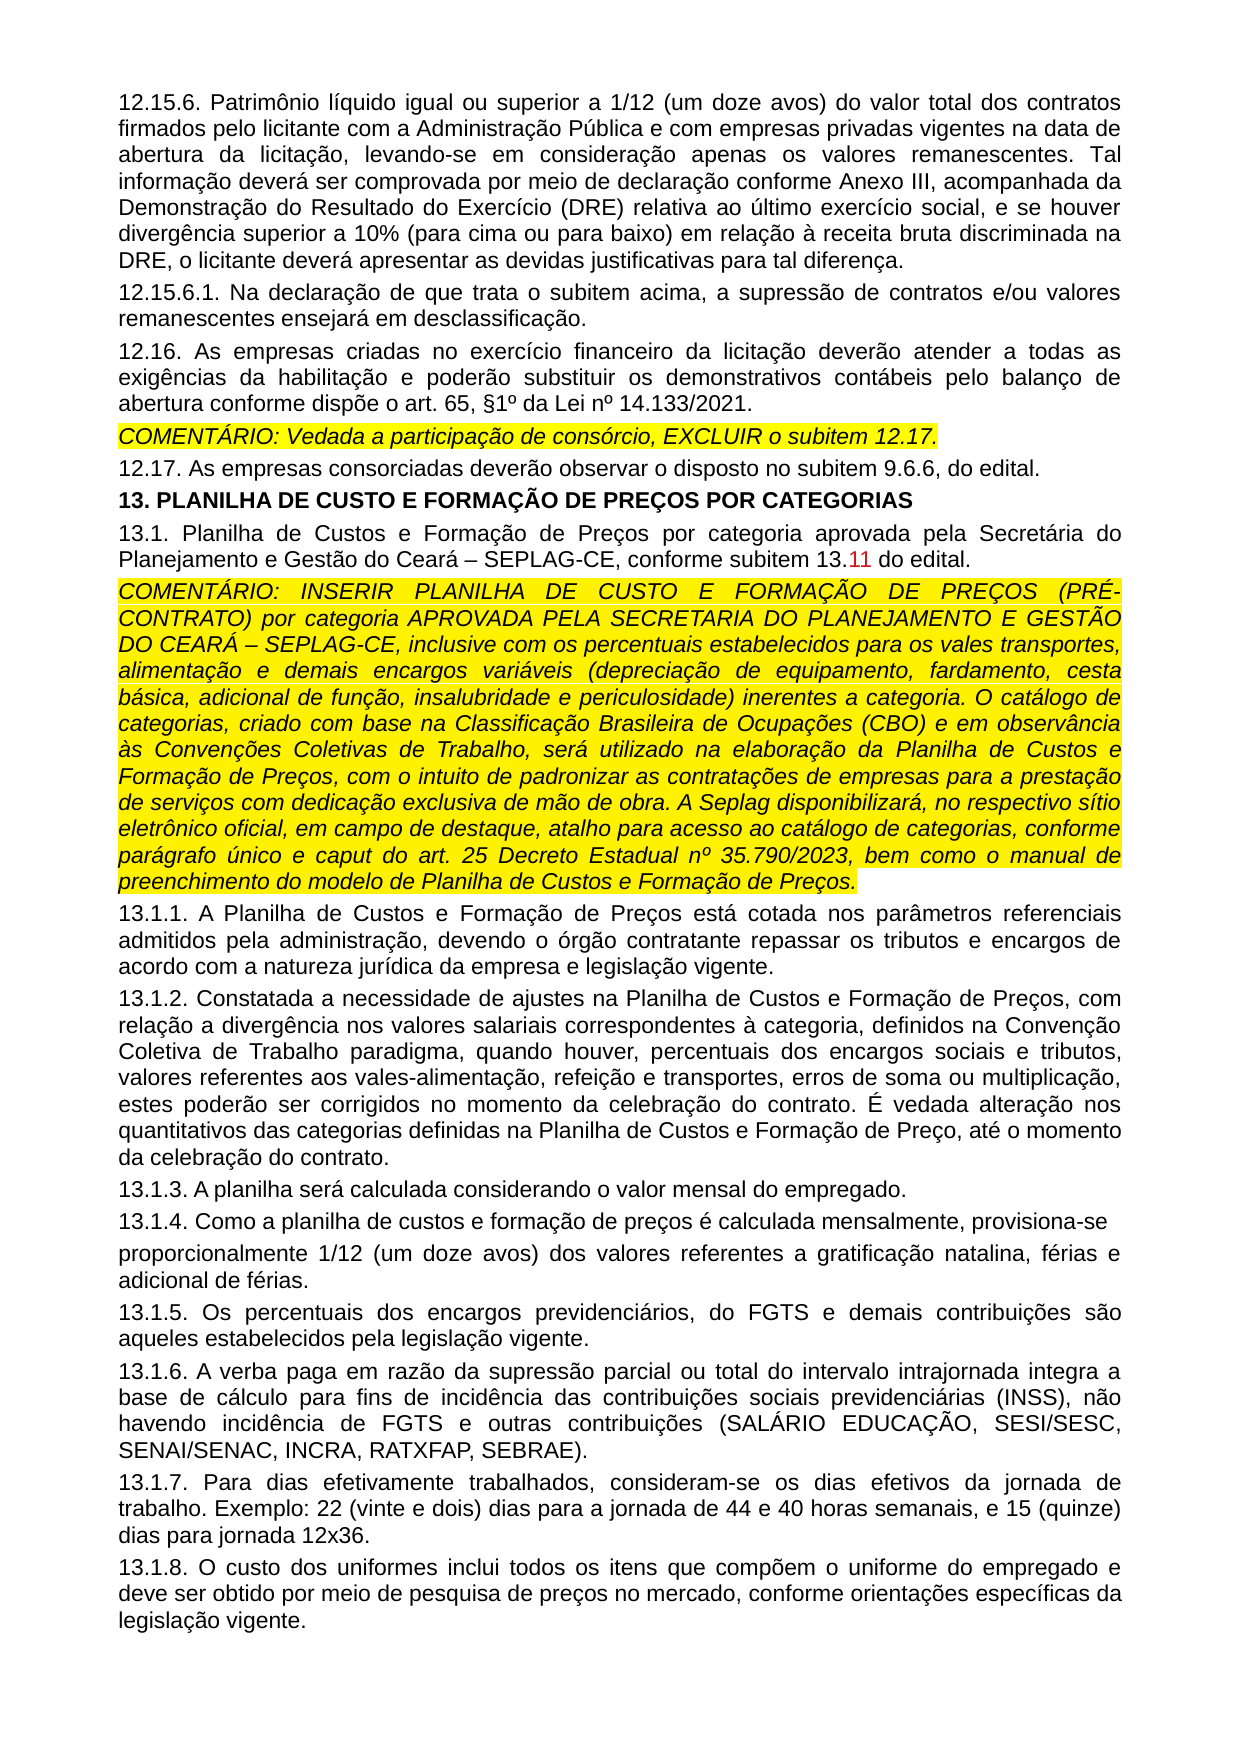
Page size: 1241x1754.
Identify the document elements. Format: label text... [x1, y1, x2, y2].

text 12.17. As empresas consorciadas deverão observar o disposto no subitem 9.6.6, do edital. [118, 455, 1122, 481]
text COMENTÁRIO: INSERIR PLANILHA DE CUSTO E FORMAÇÃO DE PREÇOS (PRÉ-CONTRATO) por categoria APROVADA PELA SECRETARIA DO PLANEJAMENTO E GESTÃO DO CEARÁ – SEPLAG-CE, inclusive com os percentuais estabelecidos para os vales transportes, alimentação e demais encargos variáveis (depreciação de equipamento, fardamento, cesta básica, adicional de função, insalubridade e periculosidade) inerentes a categoria. O catálogo de categorias, criado com base na Classificação Brasileira de Ocupações (CBO) e em observância às Convenções Coletivas de Trabalho, será utilizado na elaboração da Planilha de Custos e Formação de Preços, com o intuito de padronizar as contratações de empresas para a prestação de serviços com dedicação exclusiva de mão de obra. A Seplag disponibilizará, no respectivo sítio eletrônico oficial, em campo de destaque, atalho para acesso ao catálogo de categorias, conforme parágrafo único e caput do art. 25 Decreto Estadual nº 35.790/2023, bem como o manual de preenchimento do modelo de Planilha de Custos e Formação de Preços. [118, 578, 1122, 894]
text 13.1.5. Os percentuais dos encargos previdenciários, do FGTS e demais contribuições são aqueles estabelecidos pela legislação vigente. [118, 1299, 1122, 1352]
text COMENTÁRIO: Vedada a participação de consórcio, EXCLUIR o subitem 12.17. [118, 423, 1122, 449]
text 13. PLANILHA DE CUSTO E FORMAÇÃO DE PREÇOS POR CATEGORIAS [118, 487, 1122, 513]
text 13.1.2. Constatada a necessidade de ajustes na Planilha de Custos e Formação de Preços, com relação a divergência nos valores salariais correspondentes à categoria, definidos na Convenção Coletiva de Trabalho paradigma, quando houver, percentuais dos encargos sociais e tributos, valores referentes aos vales-alimentação, refeição e transportes, erros de soma ou multiplicação, estes poderão ser corrigidos no momento da celebração do contrato. É vedada alteração nos quantitativos das categorias definidas na Planilha de Custos e Formação de Preço, até o momento da celebração do contrato. [118, 985, 1122, 1170]
text 13.1.3. A planilha será calculada considerando o valor mensal do empregado. [118, 1176, 1122, 1202]
text 12.15.6.1. Na declaração de que trata o subitem acima, a supressão de contratos e/ou valores remanescentes ensejará em desclassificação. [118, 279, 1122, 332]
text proporcionalmente 1/12 (um doze avos) dos valores referentes a gratificação natalina, férias e adicional de férias. [118, 1240, 1122, 1293]
text 12.15.6. Patrimônio líquido igual ou superior a 1/12 (um doze avos) do valor total dos contratos firmados pelo licitante com a Administração Pública e com empresas privadas vigentes na data de abertura da licitação, levando-se em consideração apenas os valores remanescentes. Tal informação deverá ser comprovada por meio de declaração conforme Anexo III, acompanhada da Demonstração do Resultado do Exercício (DRE) relativa ao último exercício social, e se houver divergência superior a 10% (para cima ou para baixo) em relação à receita bruta discriminada na DRE, o licitante deverá apresentar as devidas justificativas para tal diferença. [118, 88, 1122, 273]
text 12.16. As empresas criadas no exercício financeiro da licitação deverão atender a todas as exigências da habilitação e poderão substituir os demonstrativos contábeis pelo balanço de abertura conforme dispõe o art. 65, §1º da Lei nº 14.133/2021. [118, 338, 1122, 417]
text 13.1.4. Como a planilha de custos e formação de preços é calculada mensalmente, provisiona-se [118, 1208, 1122, 1234]
text 13.1.6. A verba paga em razão da supressão parcial ou total do intervalo intrajornada integra a base de cálculo para fins de incidência das contribuições sociais previdenciárias (INSS), não havendo incidência de FGTS e outras contribuições (SALÁRIO EDUCAÇÃO, SESI/SESC, SENAI/SENAC, INCRA, RATXFAP, SEBRAE). [118, 1358, 1122, 1463]
text 13.1.7. Para dias efetivamente trabalhados, consideram-se os dias efetivos da jornada de trabalho. Exemplo: 22 (vinte e dois) dias para a jornada de 44 e 40 horas semanais, e 15 (quinze) dias para jornada 12x36. [118, 1469, 1122, 1548]
text 13.1. Planilha de Custos e Formação de Preços por categoria aprovada pela Secretária do Planejamento e Gestão do Ceará – SEPLAG-CE, conforme subitem 13.11 do edital. [118, 519, 1122, 572]
text 13.1.1. A Planilha de Custos e Formação de Preços está cotada nos parâmetros referenciais admitidos pela administração, devendo o órgão contratante repassar os tributos e encargos de acordo com a natureza jurídica da empresa e legislação vigente. [118, 900, 1122, 979]
text 13.1.8. O custo dos uniformes inclui todos os itens que compõem o uniforme do empregado e deve ser obtido por meio de pesquisa de preços no mercado, conforme orientações específicas da legislação vigente. [118, 1554, 1122, 1633]
